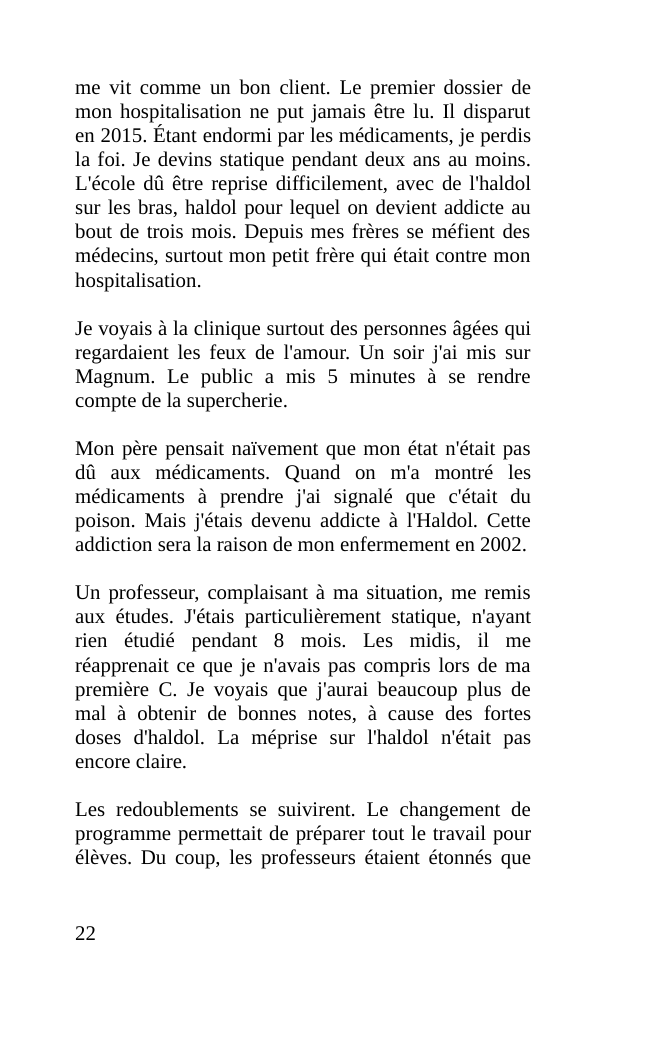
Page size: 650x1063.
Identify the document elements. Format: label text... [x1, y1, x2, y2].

text me vit comme un bon client. Le premier dossier de mon hospitalisation ne put jamais être lu. Il disparut en 2015. Étant endormi par les médicaments, je perdis la foi. Je devins statique pendant deux ans au moins. L'école dû être reprise difficilement, avec de l'haldol sur les bras, haldol pour lequel on devient addicte au bout de trois mois. Depuis mes frères se méfient des médecins, surtout mon petit frère qui était contre mon hospitalisation. [75, 75, 531, 292]
text Les redoublements se suivirent. Le changement de programme permettait de préparer tout le travail pour élèves. Du coup, les professeurs étaient étonnés que [75, 797, 531, 869]
text Je voyais à la clinique surtout des personnes âgées qui regardaient les feux de l'amour. Un soir j'ai mis sur Magnum. Le public a mis 5 minutes à se rendre compte de la supercherie. [75, 316, 531, 412]
text Un professeur, complaisant à ma situation, me remis aux études. J'étais particulièrement statique, n'ayant rien étudié pendant 8 mois. Les midis, il me réapprenait ce que je n'avais pas compris lors de ma première C. Je voyais que j'aurai beaucoup plus de mal à obtenir de bonnes notes, à cause des fortes doses d'haldol. La méprise sur l'haldol n'était pas encore claire. [75, 580, 531, 773]
text Mon père pensait naïvement que mon état n'était pas dû aux médicaments. Quand on m'a montré les médicaments à prendre j'ai signalé que c'était du poison. Mais j'étais devenu addicte à l'Haldol. Cette addiction sera la raison de mon enfermement en 2002. [75, 436, 531, 556]
